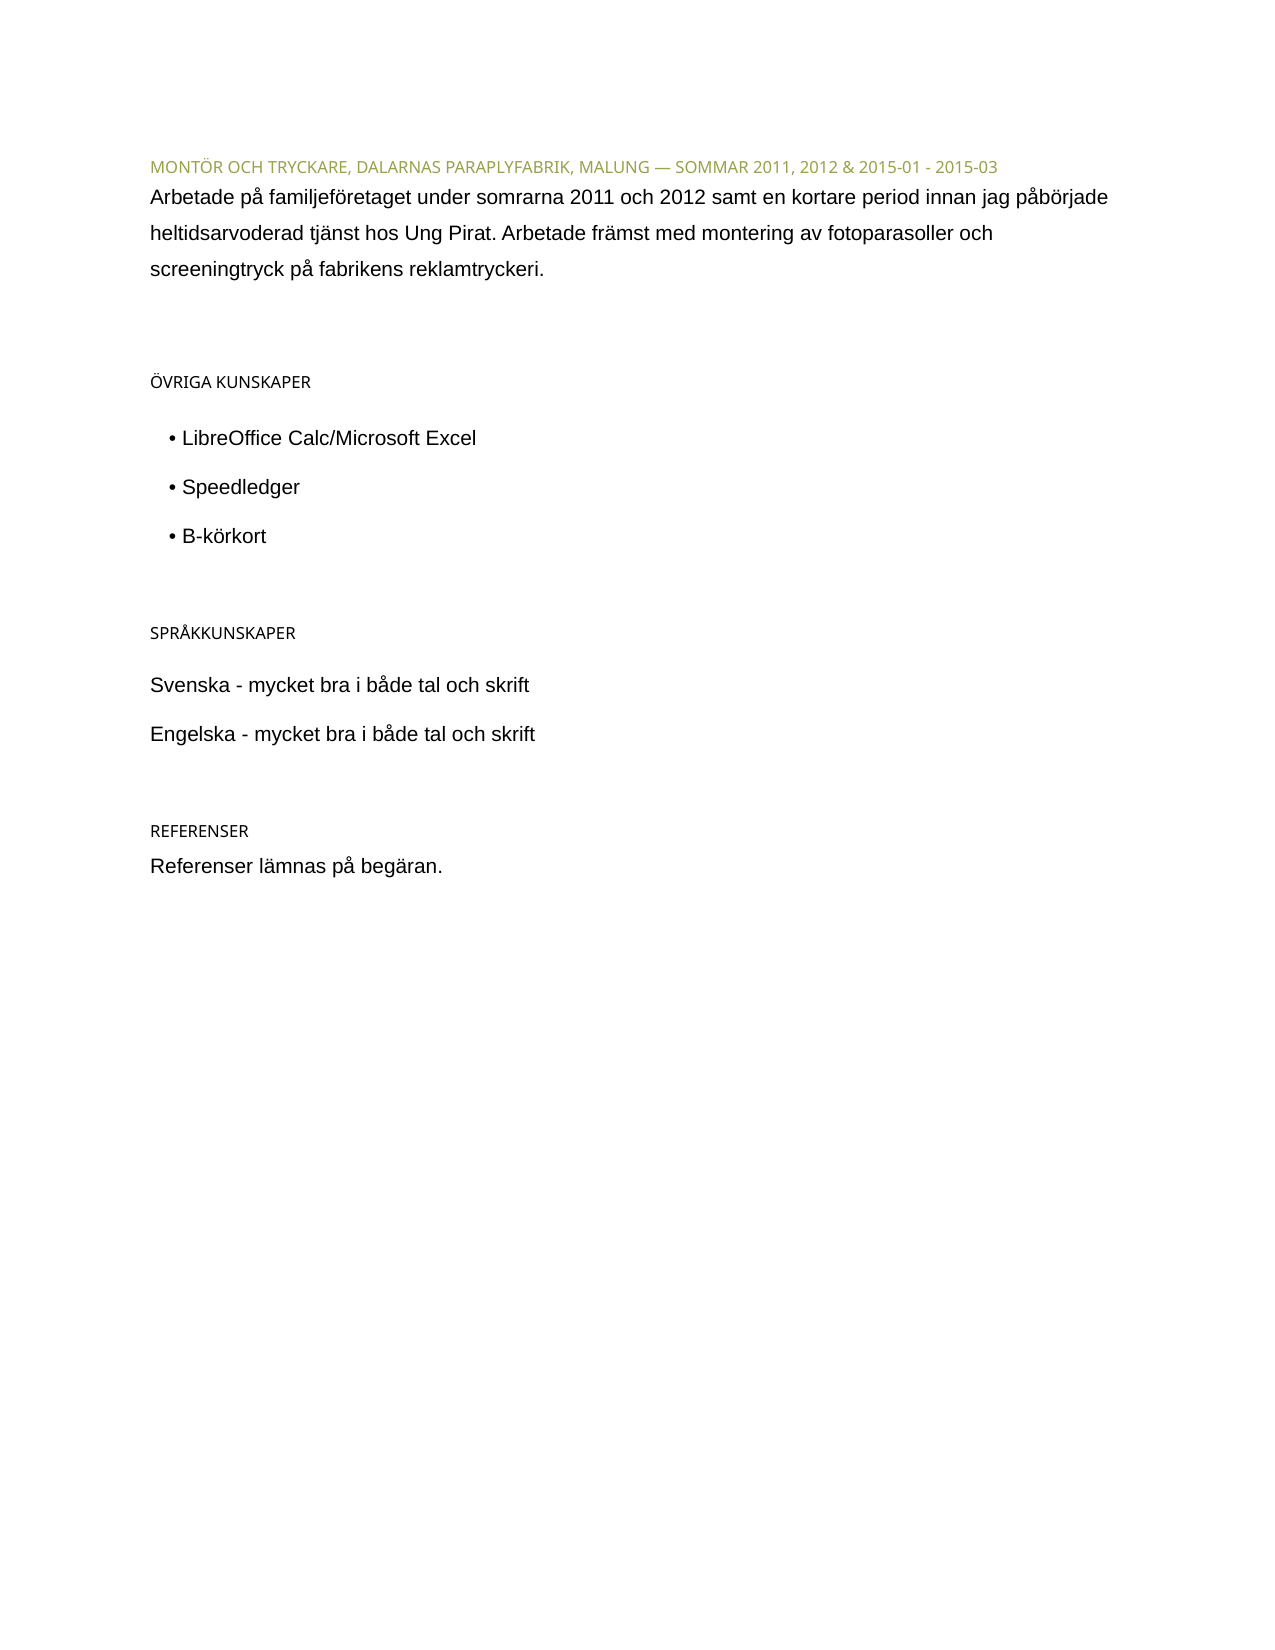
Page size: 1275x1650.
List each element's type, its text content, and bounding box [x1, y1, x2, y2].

text • Speedledger [169, 475, 1125, 499]
text Referenser lämnas på begäran. [150, 854, 1125, 878]
text REFERENSER [150, 820, 1125, 842]
text SPRÅKKUNSKAPER [150, 622, 1125, 644]
text MONTÖR OCH TRYCKARE, DALARNAS PARAPLYFABRIK, MALUNG — SOMMAR 2011, 2012 & 2015-01 - 2015-03 [150, 156, 1125, 179]
text ÖVRIGA KUNSKAPER [150, 371, 1125, 394]
text Svenska - mycket bra i både tal och skrift [150, 673, 1125, 697]
text • B-körkort [169, 524, 1125, 548]
text Arbetade på familjeföretaget under somrarna 2011 och 2012 samt en kortare period innan jag påbörjade heltidsarvoderad tjänst hos Ung Pirat. Arbetade främst med montering av fotoparasoller och screeningtryck på fabrikens reklamtryckeri. [150, 184, 1125, 280]
text • LibreOffice Calc/Microsoft Excel [169, 426, 1125, 450]
text Engelska - mycket bra i både tal och skrift [150, 722, 1125, 746]
